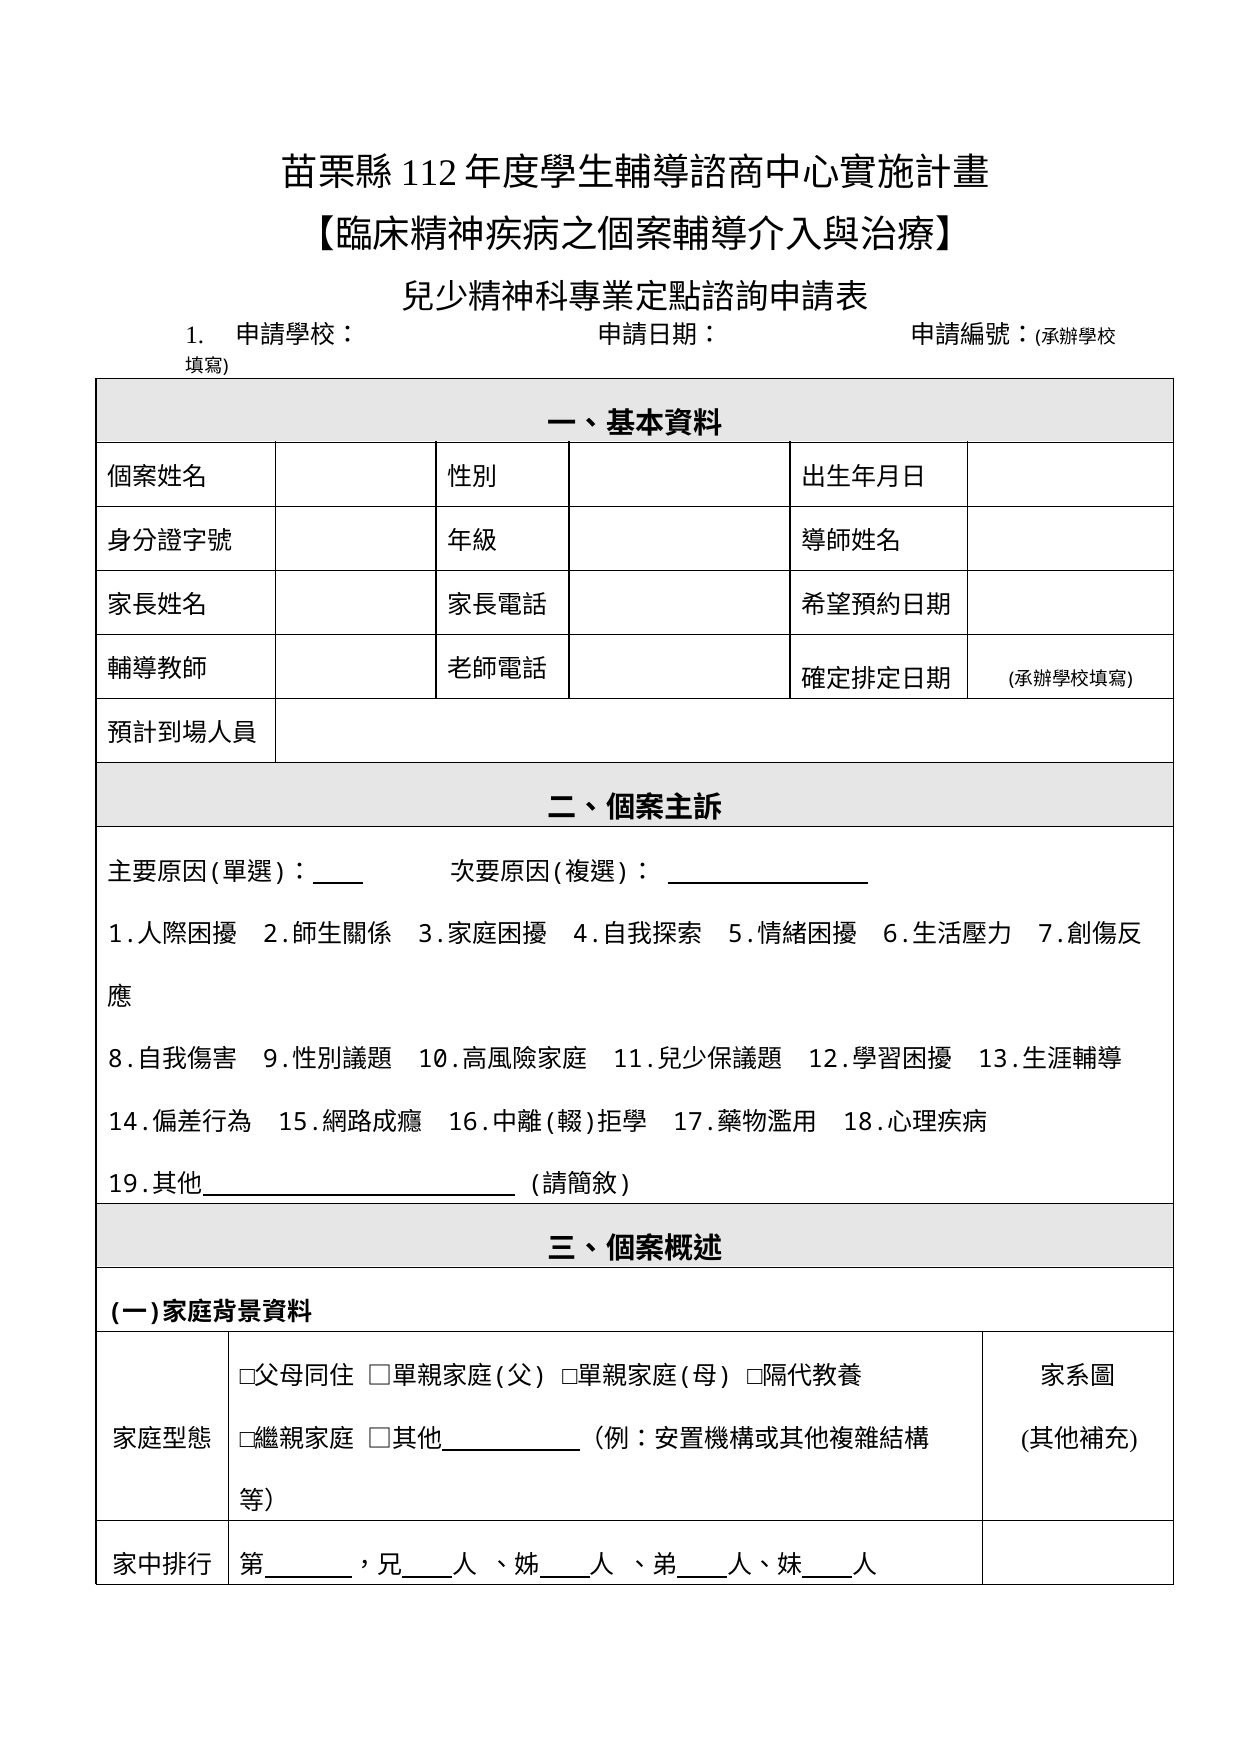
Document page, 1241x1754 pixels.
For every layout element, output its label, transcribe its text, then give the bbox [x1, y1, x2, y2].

table_cell 性別 [437, 443, 568, 506]
table_cell 輔導教師 [97, 635, 275, 698]
text 苗栗縣112年度學生輔導諮商中心實施計畫 [148, 127, 1122, 189]
table_cell (承辦學校填寫) [968, 635, 1173, 698]
text 兒少精神科專業定點諮詢申請表 [148, 252, 1122, 314]
table_cell [570, 443, 789, 506]
table_cell [276, 507, 435, 569]
table_cell 確定排定日期 [791, 635, 967, 698]
table_cell 身分證字號 [97, 507, 275, 569]
table_cell 家長姓名 [97, 571, 275, 634]
table_cell □父母同住 □單親家庭(父) □單親家庭(母) □隔代教養 □繼親家庭 □其他 （例：安置機構或其他複雜結構等） [229, 1332, 982, 1519]
table_cell 第 ，兄 人 、姊 人 、弟 人、妹 人 [229, 1521, 982, 1584]
table_cell 家系圖 (其他補充) [983, 1332, 1173, 1519]
table_cell [276, 635, 435, 698]
table_cell 個案姓名 [97, 443, 275, 506]
table_cell [570, 571, 789, 634]
text 【臨床精神疾病之個案輔導介入與治療】 [148, 189, 1122, 252]
table_cell [968, 507, 1173, 569]
table_cell 家庭型態 [97, 1332, 228, 1519]
table_cell 導師姓名 [791, 507, 967, 569]
table_cell [276, 699, 1173, 762]
table_cell [276, 571, 435, 634]
table_cell 年級 [437, 507, 568, 569]
table_cell 家長電話 [437, 571, 568, 634]
table_cell 老師電話 [437, 635, 568, 698]
table_cell 預計到場人員 [97, 699, 275, 762]
table_cell 出生年月日 [791, 443, 967, 506]
table_cell 二、個案主訴 [97, 763, 1173, 826]
table_cell 主要原因(單選)： 次要原因(複選)： 1.人際困擾 2.師生關係 3.家庭困擾 4.自我探索 5.情緒困擾 6.生活壓力 7.創傷反應 8.自我傷害 9.性別議題 10.高風險家庭 11.兒少保議題 12.學習困擾 13.生涯輔導 14.偏差行為 15.網路成癮 16.中離(輟)拒學 17.藥物濫用 18.心理疾病 19.其他 (請簡敘) [97, 827, 1173, 1202]
table_cell [968, 443, 1173, 506]
table_cell 三、個案概述 [97, 1204, 1173, 1266]
table_header 一、基本資料 [97, 379, 1173, 441]
table_cell (一)家庭背景資料 [97, 1268, 1173, 1331]
table_cell [983, 1521, 1173, 1584]
table_cell 希望預約日期 [791, 571, 967, 634]
table_cell [276, 443, 435, 506]
table_cell [968, 571, 1173, 634]
list 申請學校： 申請日期： 申請編號：(承辦學校填寫) [185, 314, 1122, 378]
table_cell 家中排行 [97, 1521, 228, 1584]
table_cell [570, 507, 789, 569]
table_cell [570, 635, 789, 698]
